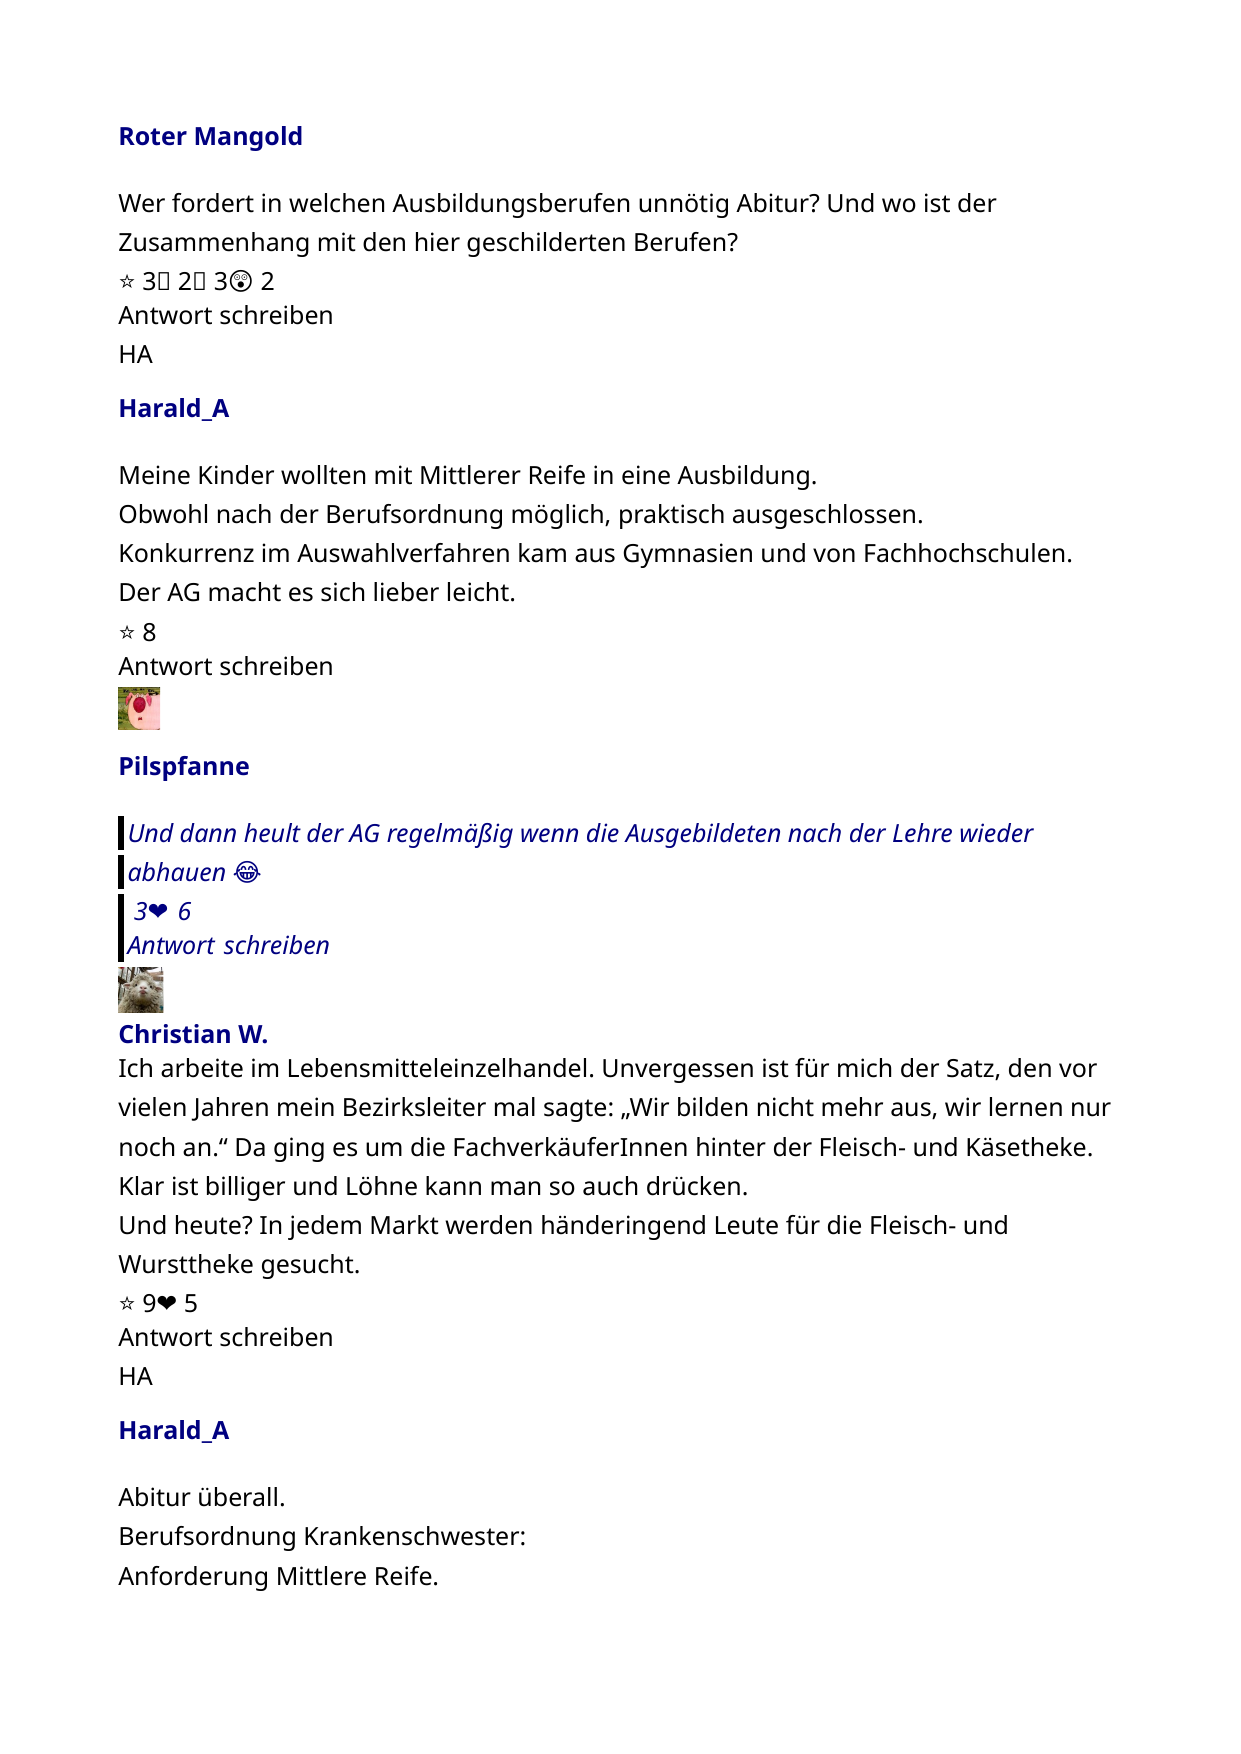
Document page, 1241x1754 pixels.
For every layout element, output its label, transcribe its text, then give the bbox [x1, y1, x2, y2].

text ⭐️ 8 [118, 614, 1122, 648]
text Meine Kinder wollten mit Mittlerer Reife in eine Ausbildung. [118, 458, 1122, 492]
text Antwort schreiben [118, 298, 1122, 332]
subtitle Christian W. [118, 1017, 1122, 1051]
text Berufsordnung Krankenschwester: [118, 1519, 1122, 1553]
text Und dann heult der AG regelmäßig wenn die Ausgebildeten nach der Lehre wieder abhauen 😂 [118, 816, 1122, 889]
text Antwort schreiben [118, 1320, 1122, 1354]
text Antwort schreiben [118, 648, 1122, 682]
text Konkurrenz im Auswahlverfahren kam aus Gymnasien und von Fachhochschulen. [118, 536, 1122, 570]
subtitle Harald_A [118, 1413, 1122, 1447]
text HA [118, 337, 1122, 371]
text Der AG macht es sich lieber leicht. [118, 575, 1122, 609]
subtitle Harald_A [118, 391, 1122, 424]
text Abitur überall. [118, 1480, 1122, 1514]
text ⭐️ 9❤️ 5 [118, 1286, 1122, 1320]
text HA [118, 1359, 1122, 1393]
subtitle Roter Mangold [118, 118, 1122, 152]
subtitle Pilspfanne [118, 748, 1122, 783]
text Wer fordert in welchen Ausbildungsberufen unnötig Abitur? Und wo ist der Zusammenhang mit den hier geschilderten Berufen? [118, 185, 1122, 258]
picture [118, 687, 161, 730]
text Anforderung Mittlere Reife. [118, 1558, 1122, 1592]
picture [118, 967, 164, 1013]
text ⭐️ 3🙁 2🤨 3😲 2 [118, 263, 1122, 298]
text Obwohl nach der Berufsordnung möglich, praktisch ausgeschlossen. [118, 497, 1122, 531]
text Antwort schreiben [124, 928, 1122, 962]
text Ich arbeite im Lebensmitteleinzelhandel. Unvergessen ist für mich der Satz, den vor vielen Jahren mein Bezirksleiter mal sagte: „Wir bilden nicht mehr aus, wir lernen nur noch an.“ Da ging es um die FachverkäuferInnen hinter der Fleisch- und Käsetheke. Klar ist billiger und Löhne kann man so auch drücken. [118, 1051, 1122, 1202]
text Und heute? In jedem Markt werden händeringend Leute für die Fleisch- und Wursttheke gesucht. [118, 1207, 1122, 1281]
text ⭐️ 3❤️ 6 [124, 894, 1122, 928]
